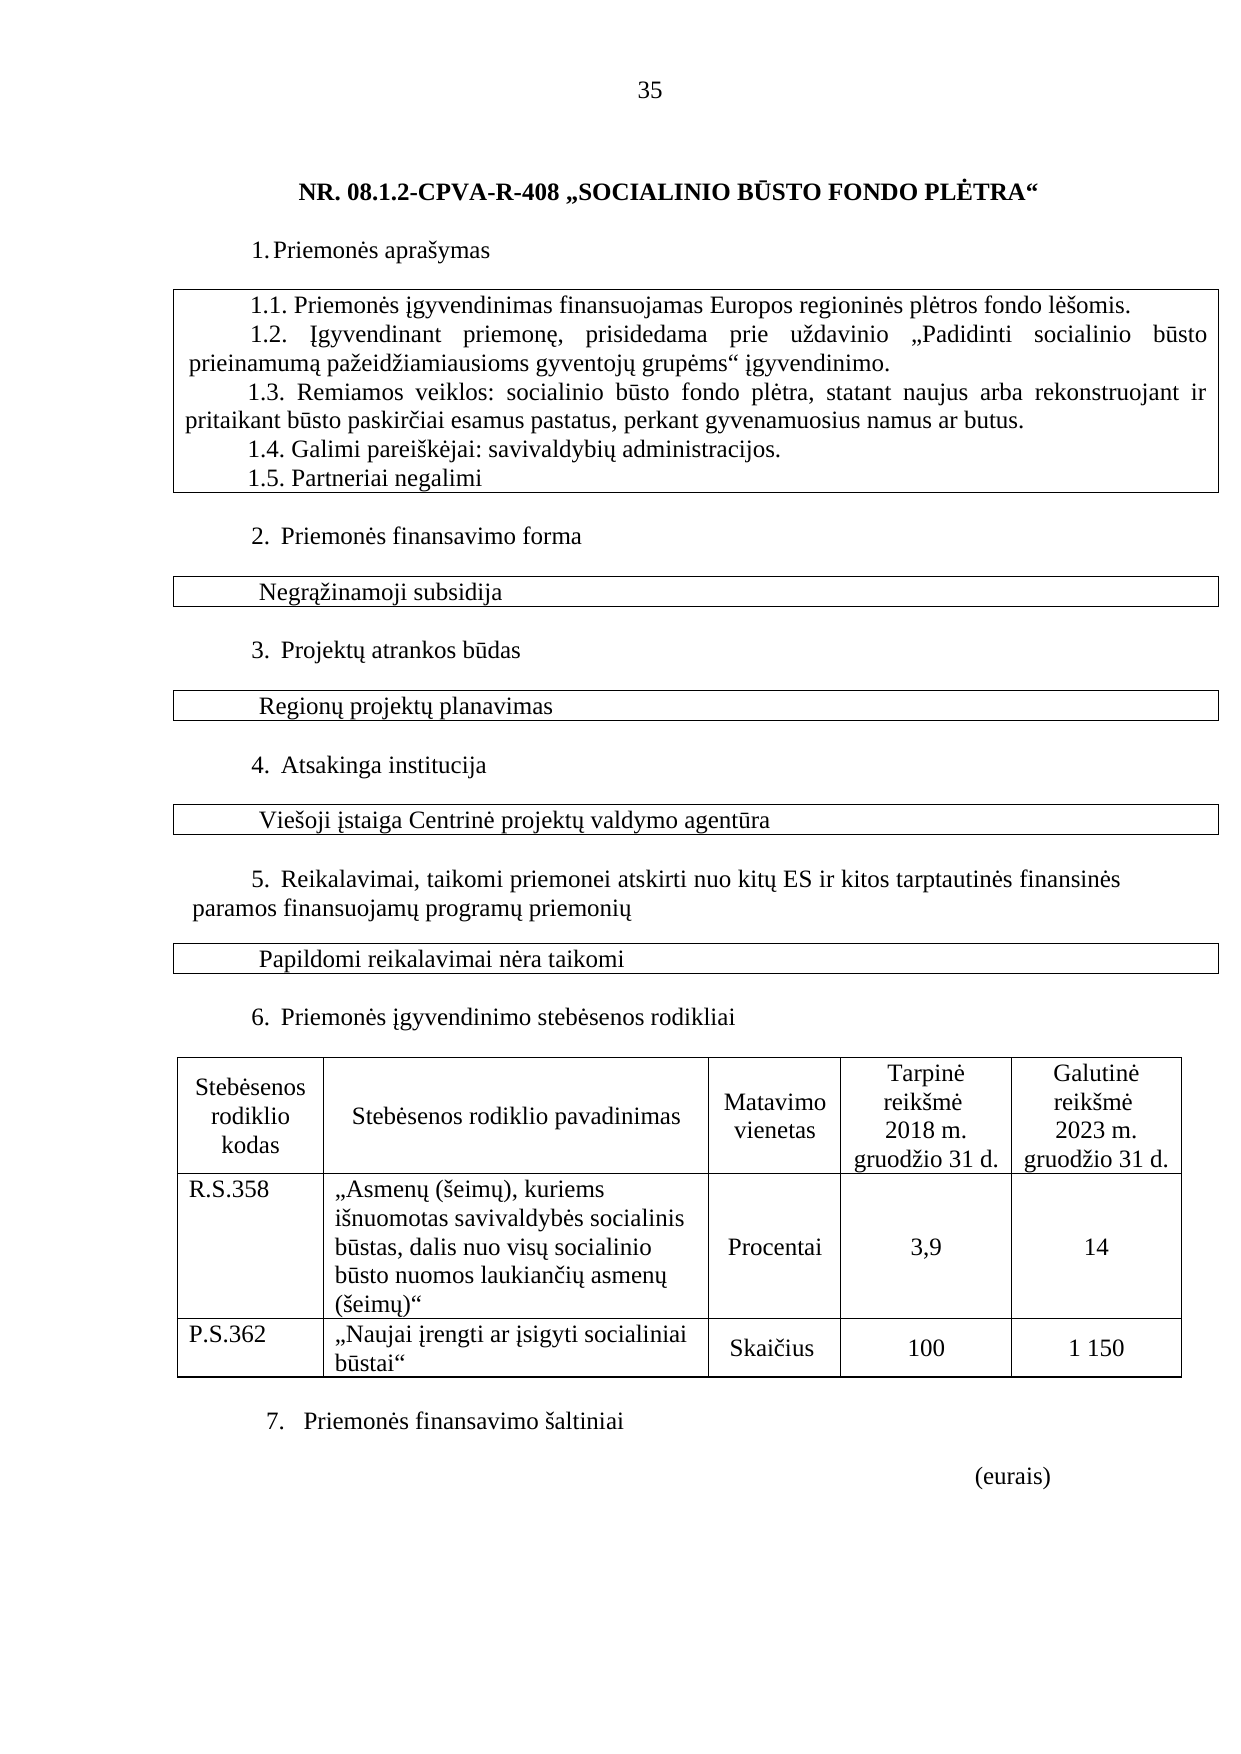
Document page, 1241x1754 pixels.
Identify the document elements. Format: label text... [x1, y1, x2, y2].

table_header Papildomi reikalavimai nėra taikomi [174, 944, 1218, 973]
table_cell 1 150 [1012, 1319, 1181, 1376]
table_cell R.S.358 [178, 1174, 323, 1318]
table_cell 3,9 [841, 1174, 1011, 1318]
text 3. Projektų atrankos būdas [192, 636, 1122, 664]
text 5. Reikalavimai, taikomi priemonei atskirti nuo kitų ES ir kitos tarptautinės finansinės paramos finansuojamų programų priemonių [192, 864, 1122, 921]
table_header Tarpinė reikšmė 2018 m. gruodžio 31 d. [841, 1058, 1011, 1173]
table_cell 100 [841, 1319, 1011, 1376]
table_cell 14 [1012, 1174, 1181, 1318]
table_header Galutinė reikšmė 2023 m. gruodžio 31 d. [1012, 1058, 1181, 1173]
table_header Negrąžinamoji subsidija [174, 577, 1218, 606]
table_cell Procentai [709, 1174, 840, 1318]
table_header Viešoji įstaiga Centrinė projektų valdymo agentūra [174, 805, 1218, 834]
table_header Regionų projektų planavimas [174, 691, 1218, 720]
text 7. Priemonės finansavimo šaltiniai [266, 1406, 1122, 1435]
table_cell „Naujai įrengti ar įsigyti socialiniai būstai“ [324, 1319, 708, 1376]
text (eurais) [177, 1461, 1078, 1489]
text 6. Priemonės įgyvendinimo stebėsenos rodikliai [192, 1002, 1122, 1031]
table_header Stebėsenos rodiklio pavadinimas [324, 1058, 708, 1173]
table_cell „Asmenų (šeimų), kuriems išnuomotas savivaldybės socialinis būstas, dalis nuo visų socialinio būsto nuomos laukiančių asmenų (šeimų)“ [324, 1174, 708, 1318]
text 1. Priemonės aprašymas [251, 235, 1122, 263]
table_header 1.1. Priemonės įgyvendinimas finansuojamas Europos regioninės plėtros fondo lėšomis. 1.2. Įgyvendinant priemonę, prisidedama prie uždavinio „Padidinti socialinio būsto prieinamumą pažeidžiamiausioms gyventojų grupėms“ įgyvendinimo. 1.3. Remiamos veiklos: socialinio būsto fondo plėtra, statant naujus arba rekonstruojant ir pritaikant būsto paskirčiai esamus pastatus, perkant gyvenamuosius namus ar butus. 1.4. Galimi pareiškėjai: savivaldybių administracijos. 1.5. Partneriai negalimi [174, 290, 1218, 492]
table_cell Skaičius [709, 1319, 840, 1376]
table_cell P.S.362 [178, 1319, 323, 1376]
text 4. Atsakinga institucija [192, 750, 1122, 778]
table_header Stebėsenos rodiklio kodas [178, 1058, 323, 1173]
table_header Matavimo vienetas [709, 1058, 840, 1173]
text 2. Priemonės finansavimo forma [192, 521, 1122, 550]
text NR. 08.1.2-CPVA-R-408 „SOCIALINIO BŪSTO FONDO PLĖTRA“ [215, 177, 1122, 206]
